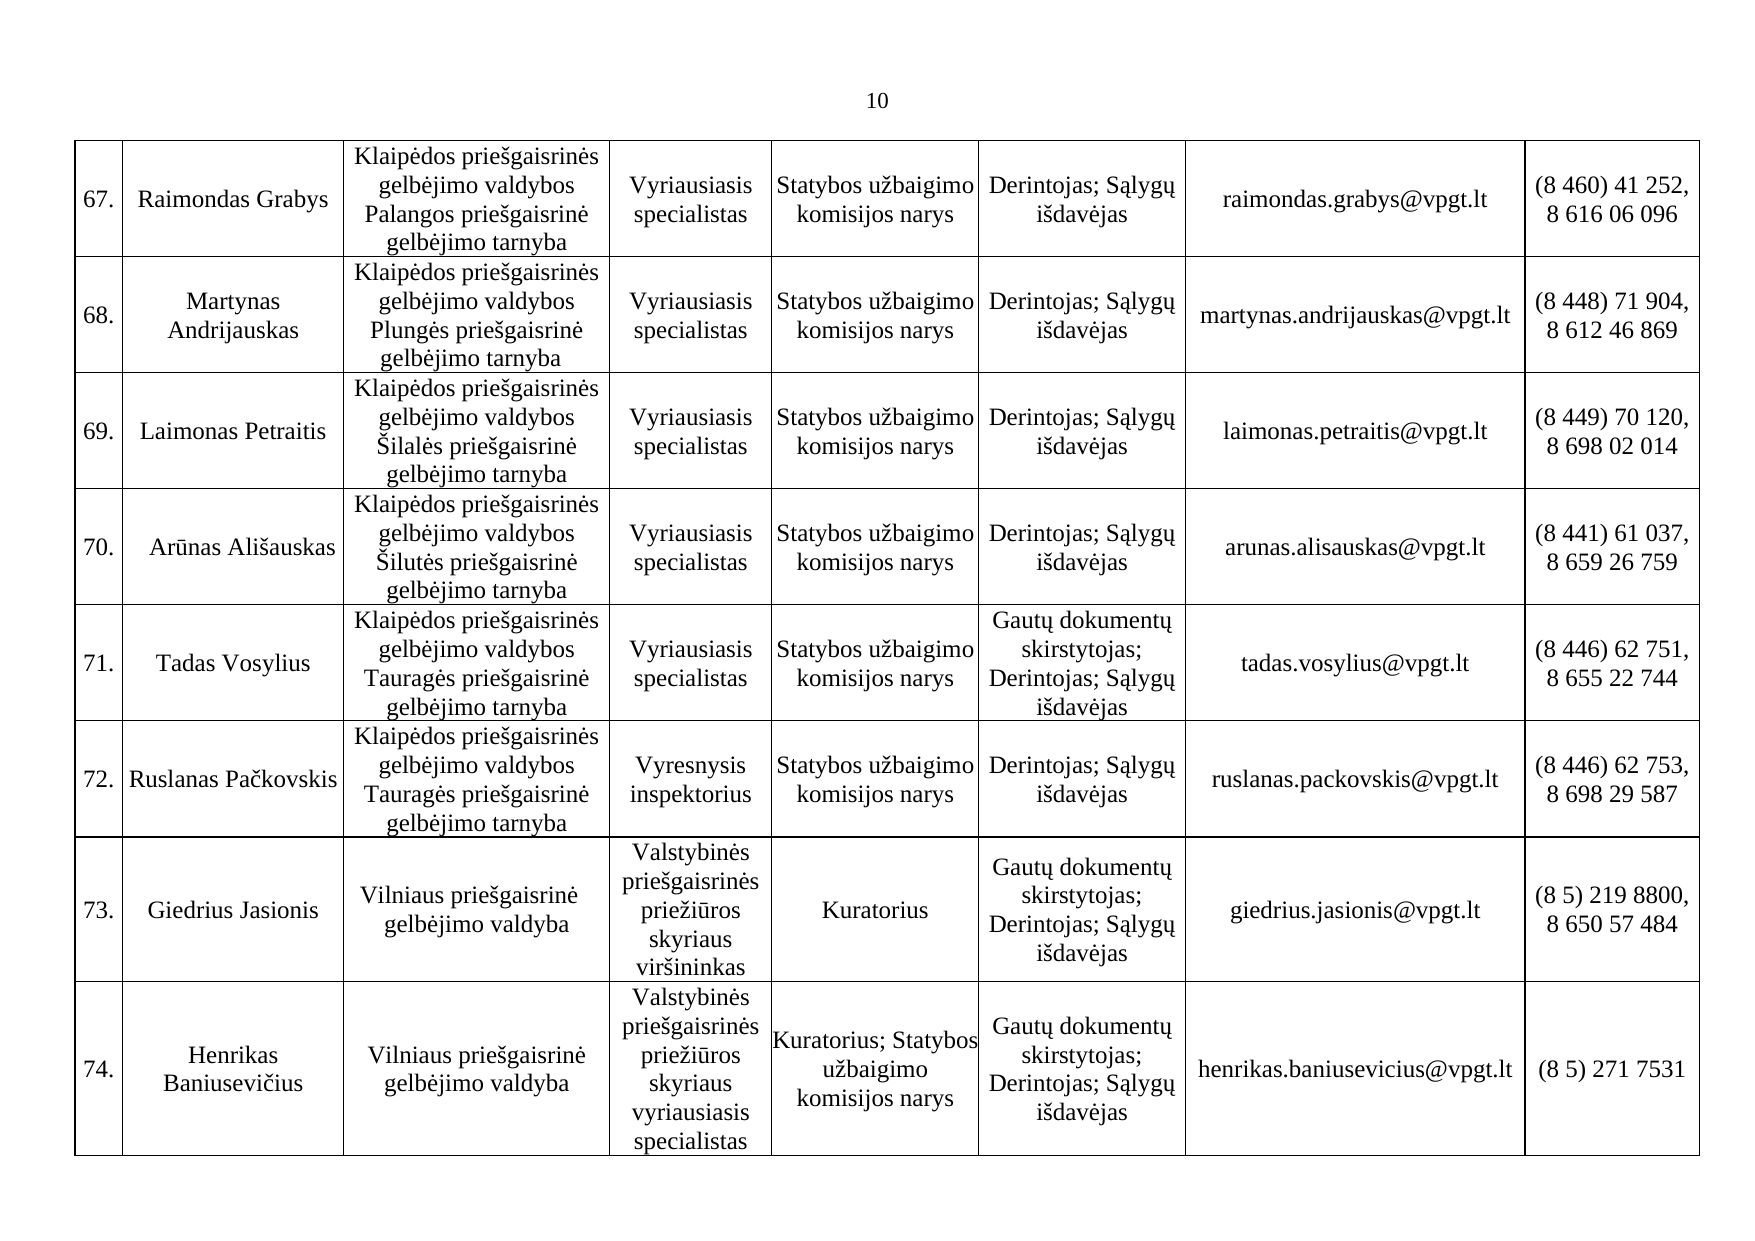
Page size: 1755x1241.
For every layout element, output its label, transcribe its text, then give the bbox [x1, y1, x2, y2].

table_cell Henrikas Baniusevičius [123, 982, 343, 1155]
table_cell (8 446) 62 753, 8 698 29 587 [1526, 721, 1699, 836]
table_cell 69. [76, 373, 122, 488]
table_cell 67. [76, 141, 122, 256]
table_cell Klaipėdos priešgaisrinės gelbėjimo valdybos Tauragės priešgaisrinė gelbėjimo tarnyba [344, 605, 609, 720]
table_cell (8 446) 62 751, 8 655 22 744 [1526, 605, 1699, 720]
table_cell Statybos užbaigimo komisijos narys [772, 721, 978, 836]
table_cell Derintojas; Sąlygų išdavėjas [979, 141, 1185, 256]
table_cell (8 449) 70 120, 8 698 02 014 [1526, 373, 1699, 488]
table_cell Derintojas; Sąlygų išdavėjas [979, 373, 1185, 488]
table_cell 72. [76, 721, 122, 836]
table_cell (8 441) 61 037, 8 659 26 759 [1526, 489, 1699, 604]
table_cell Statybos užbaigimo komisijos narys [772, 373, 978, 488]
table_cell Laimonas Petraitis [123, 373, 343, 488]
table_cell Vilniaus priešgaisrinė gelbėjimo valdyba [344, 838, 609, 981]
table_cell laimonas.petraitis@vpgt.lt [1186, 373, 1524, 488]
table_cell 71. [76, 605, 122, 720]
table_cell 70. [76, 489, 122, 604]
table_cell (8 5) 219 8800, 8 650 57 484 [1526, 838, 1699, 981]
table_cell (8 5) 271 7531 [1526, 982, 1699, 1155]
table_cell Vilniaus priešgaisrinė gelbėjimo valdyba [344, 982, 609, 1155]
table_cell Derintojas; Sąlygų išdavėjas [979, 257, 1185, 372]
table_cell Gautų dokumentų skirstytojas; Derintojas; Sąlygų išdavėjas [979, 605, 1185, 720]
table_cell Vyriausiasis specialistas [610, 605, 771, 720]
table_cell Gautų dokumentų skirstytojas; Derintojas; Sąlygų išdavėjas [979, 982, 1185, 1155]
table_cell Tadas Vosylius [123, 605, 343, 720]
table_cell tadas.vosylius@vpgt.lt [1186, 605, 1524, 720]
table_cell Vyriausiasis specialistas [610, 257, 771, 372]
table_cell Klaipėdos priešgaisrinės gelbėjimo valdybos Tauragės priešgaisrinė gelbėjimo tarnyba [344, 721, 609, 836]
table_cell Martynas Andrijauskas [123, 257, 343, 372]
table_cell Statybos užbaigimo komisijos narys [772, 605, 978, 720]
table_cell Klaipėdos priešgaisrinės gelbėjimo valdybos Palangos priešgaisrinė gelbėjimo tarnyba [344, 141, 609, 256]
table_cell Klaipėdos priešgaisrinės gelbėjimo valdybos Šilutės priešgaisrinė gelbėjimo tarnyba [344, 489, 609, 604]
table_cell Vyriausiasis specialistas [610, 373, 771, 488]
table_cell 74. [76, 982, 122, 1155]
table_cell Gautų dokumentų skirstytojas; Derintojas; Sąlygų išdavėjas [979, 838, 1185, 981]
table_cell Ruslanas Pačkovskis [123, 721, 343, 836]
table_cell Arūnas Ališauskas [123, 489, 343, 604]
table_cell Valstybinės priešgaisrinės priežiūros skyriaus viršininkas [610, 838, 771, 981]
table_cell ruslanas.packovskis@vpgt.lt [1186, 721, 1524, 836]
table_cell (8 448) 71 904, 8 612 46 869 [1526, 257, 1699, 372]
table_cell henrikas.baniusevicius@vpgt.lt [1186, 982, 1524, 1155]
table_cell Vyriausiasis specialistas [610, 489, 771, 604]
table_cell Klaipėdos priešgaisrinės gelbėjimo valdybos Šilalės priešgaisrinė gelbėjimo tarnyba [344, 373, 609, 488]
table_cell 73. [76, 838, 122, 981]
table_cell Giedrius Jasionis [123, 838, 343, 981]
table_cell Kuratorius [772, 838, 978, 981]
table_cell Statybos užbaigimo komisijos narys [772, 141, 978, 256]
table_cell Statybos užbaigimo komisijos narys [772, 257, 978, 372]
table_cell Valstybinės priešgaisrinės priežiūros skyriaus vyriausiasis specialistas [610, 982, 771, 1155]
table_cell Statybos užbaigimo komisijos narys [772, 489, 978, 604]
table_cell (8 460) 41 252, 8 616 06 096 [1526, 141, 1699, 256]
table_cell Vyresnysis inspektorius [610, 721, 771, 836]
table_cell Derintojas; Sąlygų išdavėjas [979, 721, 1185, 836]
table_cell Vyriausiasis specialistas [610, 141, 771, 256]
table_cell arunas.alisauskas@vpgt.lt [1186, 489, 1524, 604]
table_cell Derintojas; Sąlygų išdavėjas [979, 489, 1185, 604]
table_cell Raimondas Grabys [123, 141, 343, 256]
table_cell martynas.andrijauskas@vpgt.lt [1186, 257, 1524, 372]
table_cell 68. [76, 257, 122, 372]
table_cell raimondas.grabys@vpgt.lt [1186, 141, 1524, 256]
table_cell Klaipėdos priešgaisrinės gelbėjimo valdybos Plungės priešgaisrinė gelbėjimo tarnyba [344, 257, 609, 372]
table_cell giedrius.jasionis@vpgt.lt [1186, 838, 1524, 981]
table_cell Kuratorius; Statybos užbaigimo komisijos narys [772, 982, 978, 1155]
